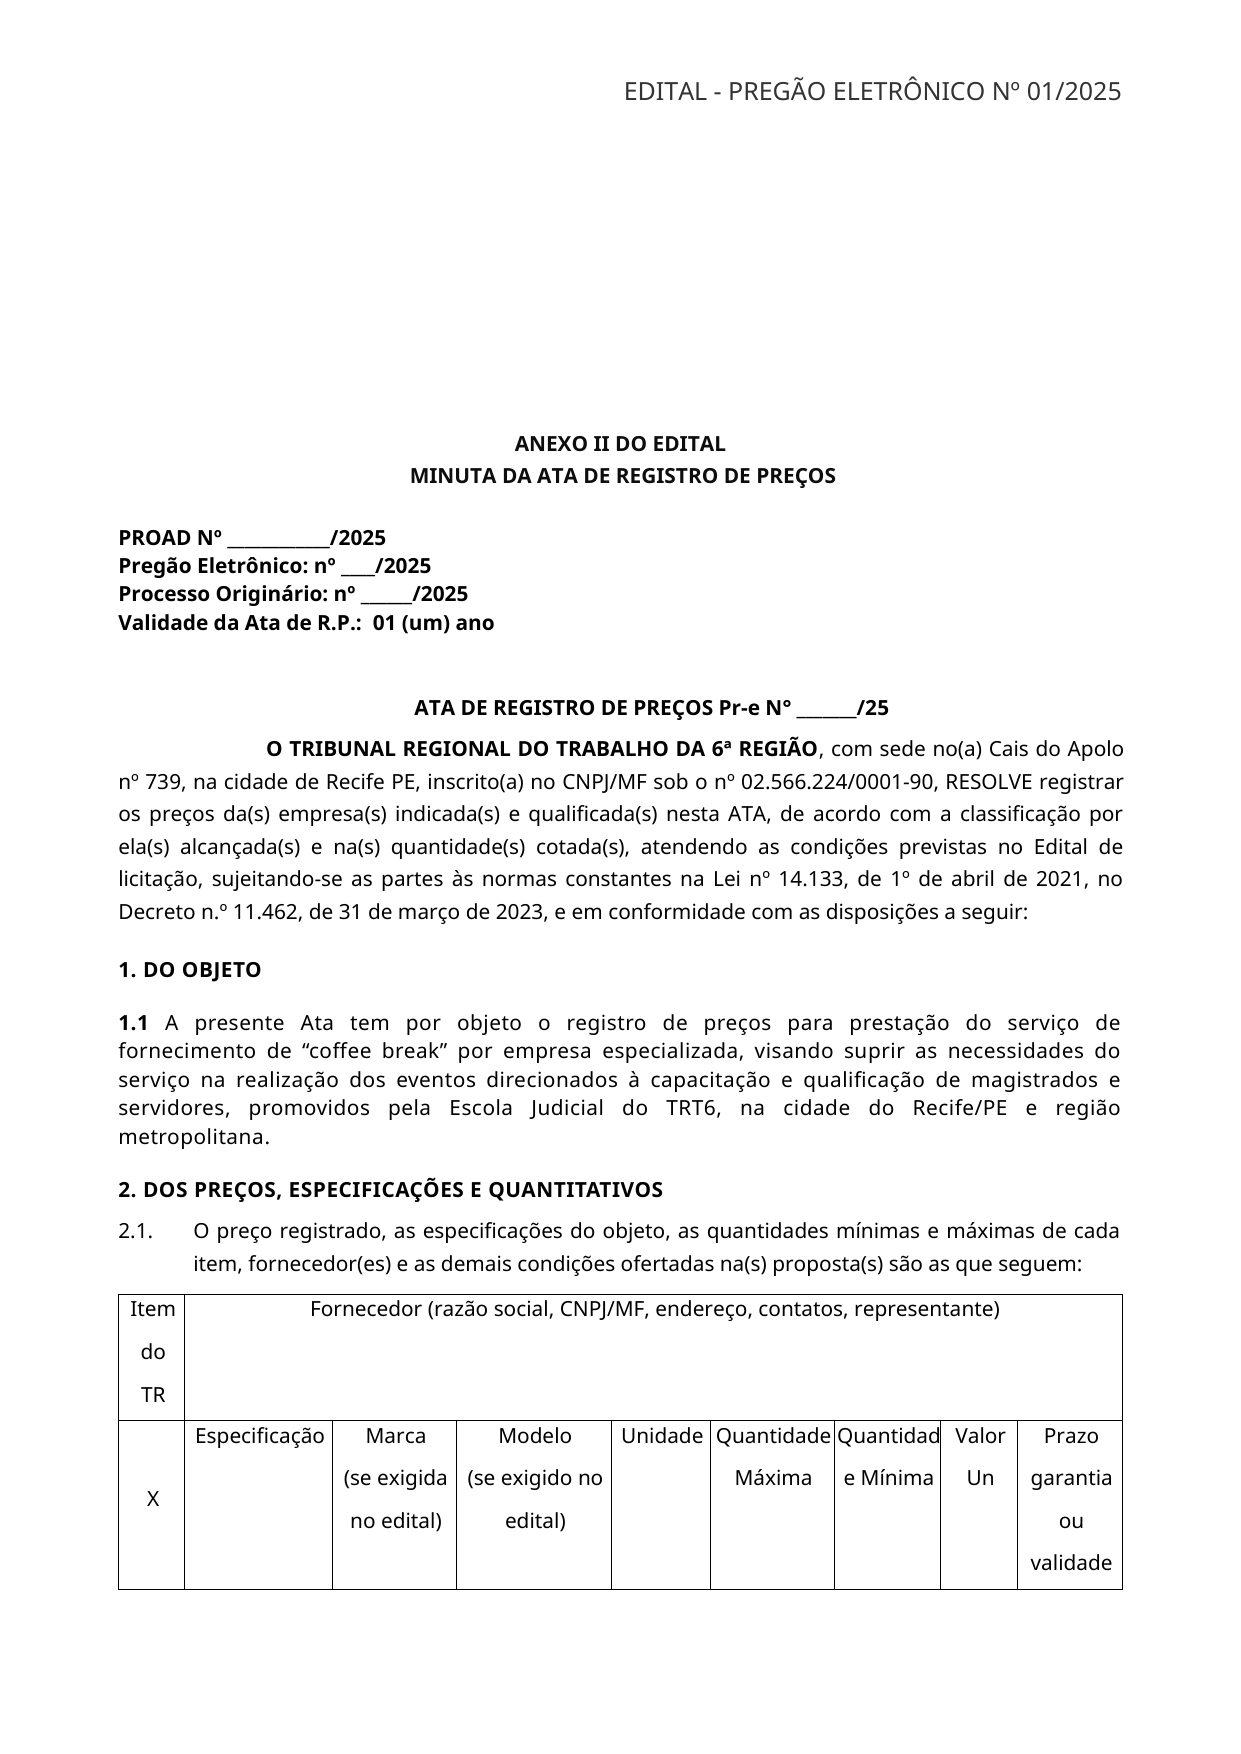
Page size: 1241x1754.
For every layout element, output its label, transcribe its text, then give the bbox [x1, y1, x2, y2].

text Validade da Ata de R.P.: 01 (um) ano [118, 608, 1193, 636]
table_cell Unidade [612, 1421, 710, 1589]
subtitle 2. DOS PREÇOS, ESPECIFICAÇÕES E QUANTITATIVOS [118, 1175, 1122, 1204]
table_cell Prazo garantia ou validade [1018, 1421, 1122, 1589]
text ANEXO II DO EDITAL [118, 429, 1122, 457]
text PROAD Nº ____________/2025 [118, 523, 1193, 551]
table_cell Quantidade Mínima [835, 1421, 940, 1589]
subtitle 1.1 A presente Ata tem por objeto o registro de preços para prestação do serviço de fornecimento de “coffee break” por empresa especializada, visando suprir as necessidades do serviço na realização dos eventos direcionados à capacitação e qualificação de magistrados e servidores, promovidos pela Escola Judicial do TRT6, na cidade do Recife/PE e região metropolitana. [118, 1008, 1122, 1150]
text Processo Originário: nº ______/2025 [118, 579, 1193, 608]
table_header Fornecedor (razão social, CNPJ/MF, endereço, contatos, representante) [185, 1295, 1122, 1420]
table_cell Quantidade Máxima [711, 1421, 834, 1589]
subtitle 1. DO OBJETO [118, 955, 1122, 983]
table_header Item do TR [119, 1295, 184, 1420]
table_cell X [119, 1421, 184, 1589]
table_cell Modelo (se exigido no edital) [457, 1421, 611, 1589]
list O preço registrado, as especificações do objeto, as quantidades mínimas e máximas de cada item, fornecedor(es) e as demais condições ofertadas na(s) proposta(s) são as que seguem: [118, 1216, 1122, 1277]
table_cell Especificação [185, 1421, 332, 1589]
table_cell Valor Un [941, 1421, 1017, 1589]
text ATA DE REGISTRO DE PREÇOS Pr-e N° _______/25 [107, 693, 1196, 722]
text MINUTA DA ATA DE REGISTRO DE PREÇOS [118, 462, 1122, 490]
text Pregão Eletrônico: nº ____/2025 [118, 551, 1193, 579]
table_cell Marca (se exigida no edital) [333, 1421, 456, 1589]
text O TRIBUNAL REGIONAL DO TRABALHO DA 6ª REGIÃO, com sede no(a) Cais do Apolo nº 739, na cidade de Recife PE, inscrito(a) no CNPJ/MF sob o nº 02.566.224/0001-90, RESOLVE registrar os preços da(s) empresa(s) indicada(s) e qualificada(s) nesta ATA, de acordo com a classificação por ela(s) alcançada(s) e na(s) quantidade(s) cotada(s), atendendo as condições previstas no Edital de licitação, sujeitando-se as partes às normas constantes na Lei nº 14.133, de 1º de abril de 2021, no Decreto n.º 11.462, de 31 de março de 2023, e em conformidade com as disposições a seguir: [118, 734, 1125, 926]
